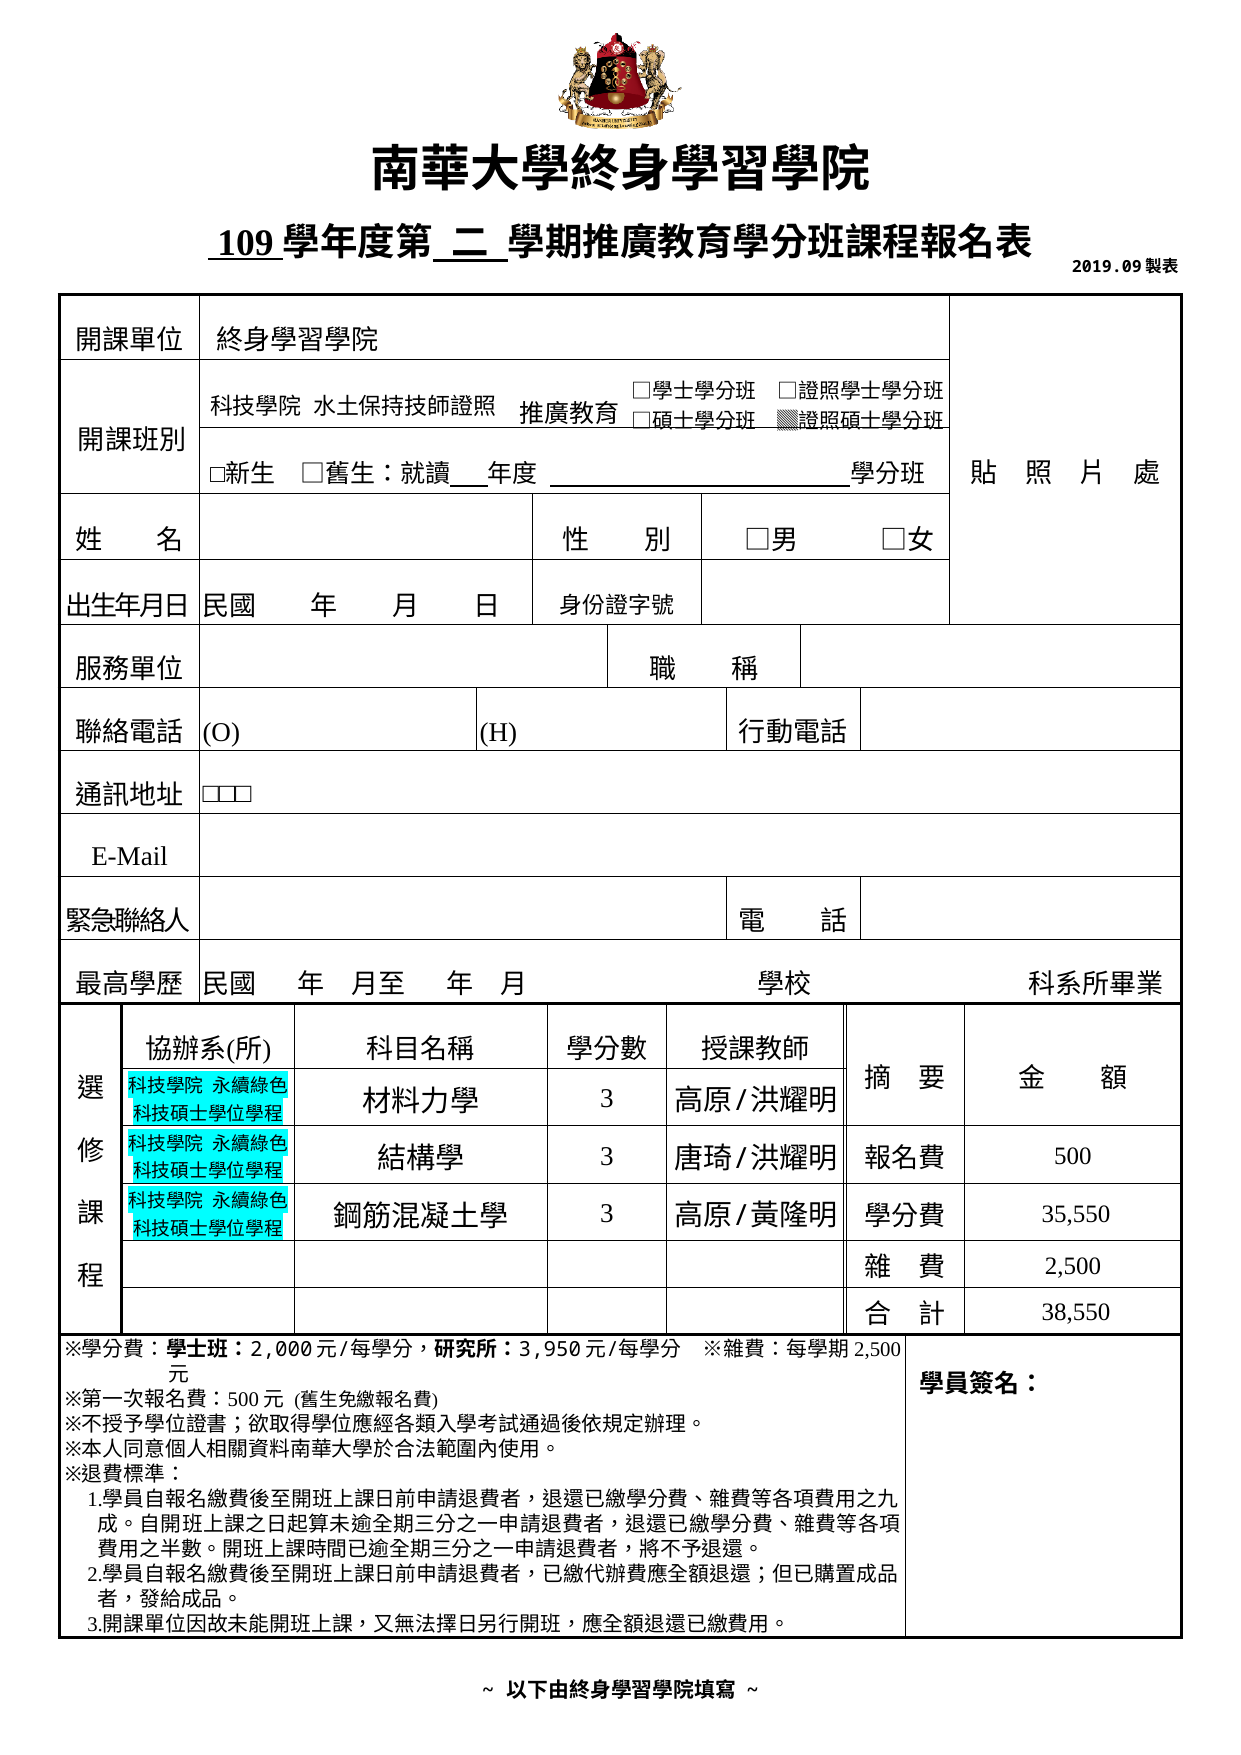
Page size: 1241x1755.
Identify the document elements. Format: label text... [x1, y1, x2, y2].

table_cell 科目名稱 [295, 1005, 547, 1068]
table_cell 開課班別 [61, 360, 199, 493]
table_cell ※學分費：學士班：2,000元/每學分，研究所：3,950元/每學分 ※雜費：每學期2,500元 ※第一次報名費：500元 (舊生免繳報名費) ※不授予學位證書；欲取得學位應經各類入學考試通過後依規定辦理。 ※本人同意個人相關資料南華大學於合法範圍內使用。 ※退費標準： 1.學員自報名繳費後至開班上課日前申請退費者，退還已繳學分費、雜費等各項費用之九成。自開班上課之日起算未逾全期三分之一申請退費者，退還已繳學分費、雜費等各項費用之半數。開班上課時間已逾全期三分之一申請退費者，將不予退還。 2.學員自報名繳費後至開班上課日前申請退費者，已繳代辦費應全額退還；但已購置成品者，發給成品。 3.開課單位因故未能開班上課，又無法擇日另行開班，應全額退還已繳費用。 [61, 1336, 905, 1636]
table_cell □男 □女 [702, 494, 949, 558]
table_cell 身份證字號 [533, 560, 701, 624]
table_cell 緊急聯絡人 [61, 877, 199, 939]
table_cell 金 額 [965, 1005, 1180, 1125]
table_cell [295, 1241, 547, 1287]
table_cell 姓 名 [61, 494, 199, 558]
table_cell [200, 494, 532, 558]
table_cell [861, 688, 1180, 750]
text 南華大學終身學習學院 [59, 129, 1181, 201]
table_cell 聯絡電話 [61, 688, 199, 750]
table_cell 鋼筋混凝土學 [295, 1184, 547, 1240]
table_cell 性 別 [533, 494, 701, 558]
table_header 終身學習學院 [200, 296, 949, 358]
table_cell 選修課程 [61, 1005, 120, 1333]
table_cell [861, 877, 1180, 939]
table_cell 500 [965, 1126, 1180, 1183]
table_cell 3 [548, 1069, 666, 1125]
table_cell 摘 要 [847, 1005, 964, 1125]
table_header 貼 照 片 處 [950, 296, 1180, 624]
table_cell E-Mail [61, 814, 199, 876]
table_cell 民國 年 月至 年 月 學校 科系所畢業 [200, 940, 1180, 1002]
table_cell 電 話 [727, 877, 860, 939]
text ~ 以下由終身學習學院填寫 ~ [59, 1647, 1181, 1709]
table_cell 服務單位 [61, 625, 199, 687]
table_cell 出生年月日 [61, 560, 199, 624]
table_cell 民國 年 月 日 [200, 560, 532, 624]
table_cell 授課教師 [667, 1005, 843, 1068]
text 109 學年度第 二 學期推廣教育學分班課程報名表 [59, 212, 1214, 289]
table_header 開課單位 [61, 296, 199, 358]
table_cell 科技學院 永續綠色科技碩士學位學程 [123, 1184, 294, 1240]
table_cell 35,550 [965, 1184, 1180, 1240]
table_cell (O) [200, 688, 476, 750]
table_cell [123, 1241, 294, 1287]
table_cell 38,550 [965, 1288, 1180, 1333]
table_cell 推廣教育 □學士學分班□碩士學分班 □證照學士學分班▓證照碩士學分班 [516, 360, 949, 427]
table_cell 2,500 [965, 1241, 1180, 1287]
table_cell [801, 625, 1180, 687]
table_cell 報名費 [847, 1126, 964, 1183]
table_cell 高原/黃隆明 [667, 1184, 843, 1240]
table_cell [200, 877, 726, 939]
table_cell [667, 1288, 843, 1333]
table_cell 高原/洪耀明 [667, 1069, 843, 1125]
table_cell 唐琦/洪耀明 [667, 1126, 843, 1183]
table_cell [200, 814, 1180, 876]
table_cell □新生 □舊生：就讀 年度 學分班 [200, 428, 949, 493]
table_cell 材料力學 [295, 1069, 547, 1125]
table_cell 合 計 [847, 1288, 964, 1333]
table_cell [548, 1241, 666, 1287]
table_cell □□□ [200, 751, 1180, 813]
table_cell 行動電話 [727, 688, 860, 750]
table_cell [123, 1288, 294, 1333]
text 2019.09製表 [1072, 253, 1199, 277]
table_cell [667, 1241, 843, 1287]
table_cell 科技學院 永續綠色科技碩士學位學程 [123, 1069, 294, 1125]
table_cell 最高學歷 [61, 940, 199, 1002]
table_cell (H) [477, 688, 726, 750]
table_cell 3 [548, 1184, 666, 1240]
table_cell 雜 費 [847, 1241, 964, 1287]
table_cell 學分數 [548, 1005, 666, 1068]
table_cell [200, 625, 607, 687]
table_cell 結構學 [295, 1126, 547, 1183]
table_cell 協辦系(所) [123, 1005, 294, 1068]
table_cell 學員簽名： [906, 1336, 1180, 1636]
table_cell [295, 1288, 547, 1333]
table_cell 3 [548, 1126, 666, 1183]
table_cell 學分費 [847, 1184, 964, 1240]
table_cell 科技學院 永續綠色科技碩士學位學程 [123, 1126, 294, 1183]
table_cell 職 稱 [608, 625, 800, 687]
table_cell 科技學院 水土保持技師證照 [200, 360, 516, 427]
table_cell [702, 560, 949, 624]
table_cell [548, 1288, 666, 1333]
table_cell 通訊地址 [61, 751, 199, 813]
